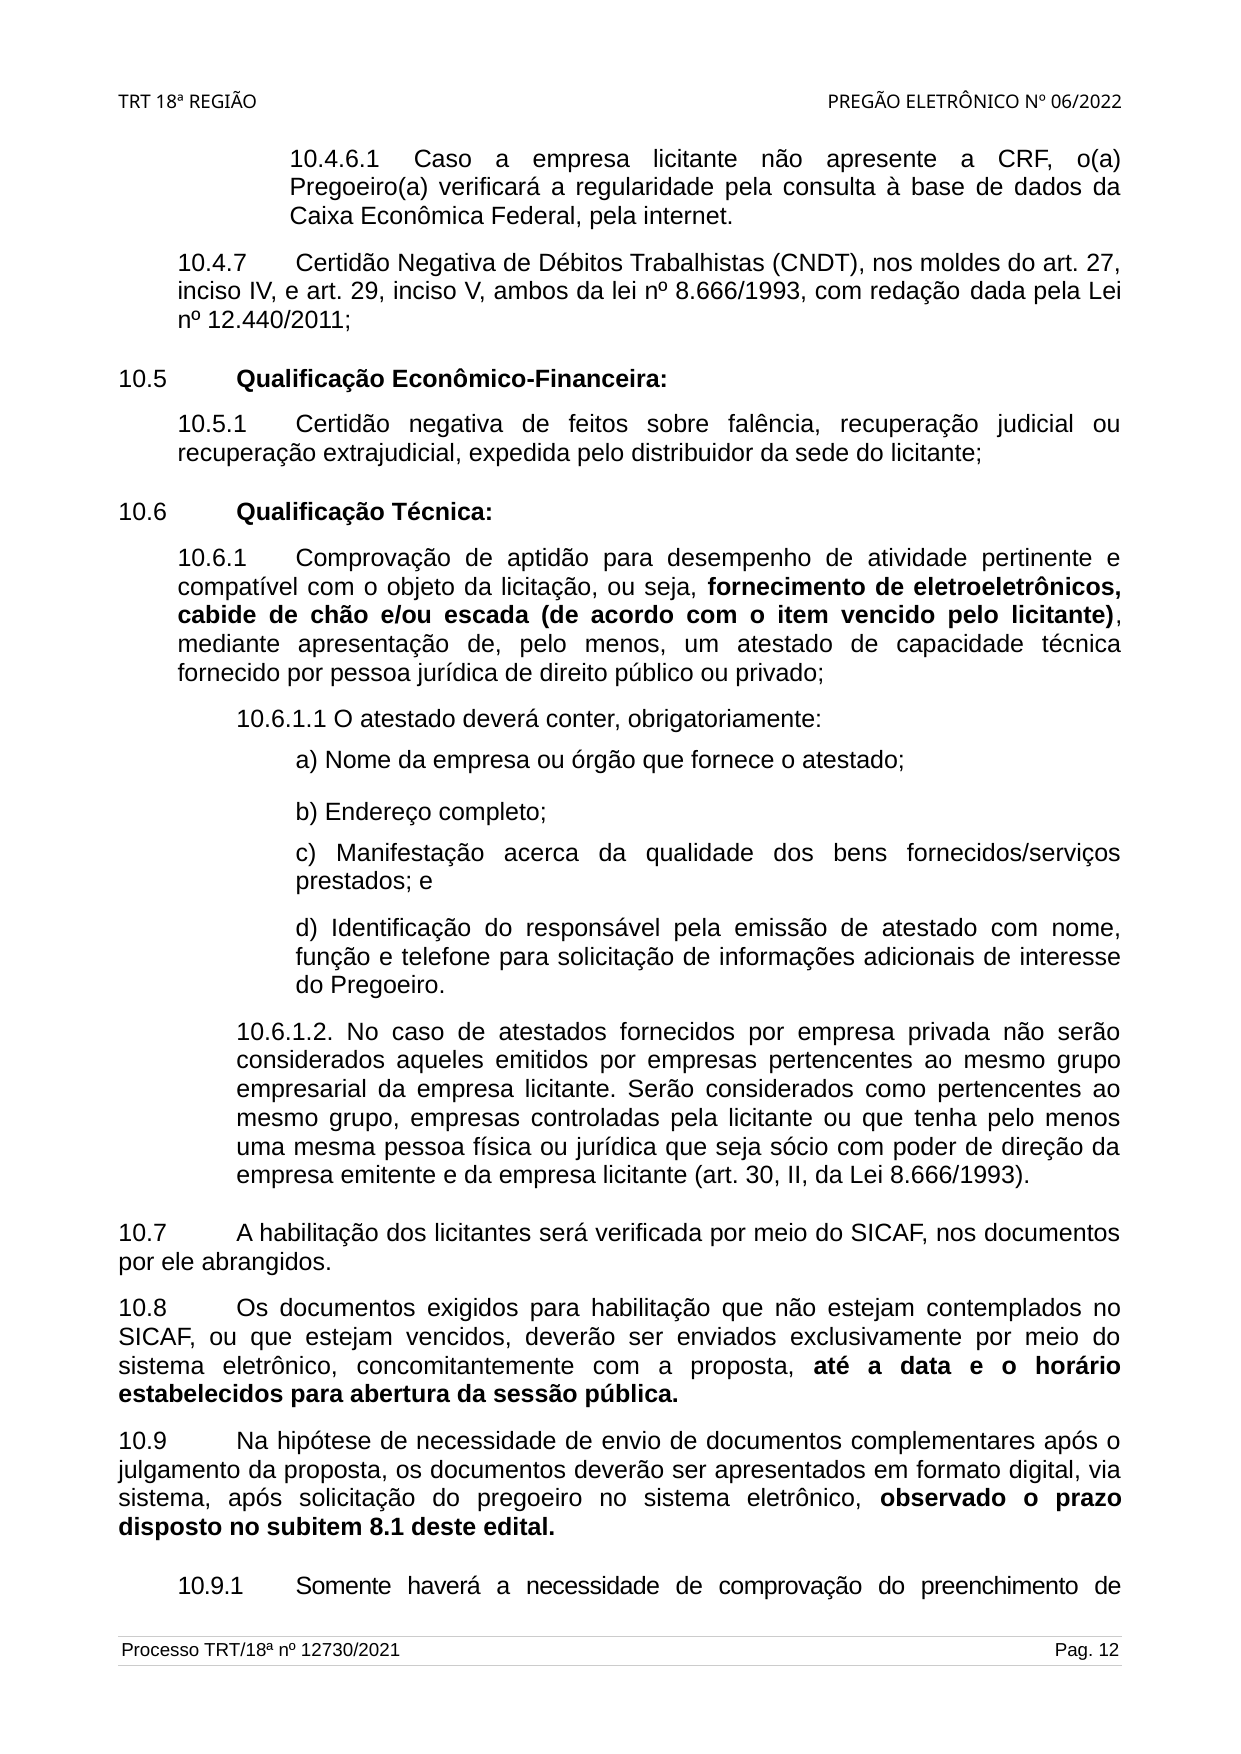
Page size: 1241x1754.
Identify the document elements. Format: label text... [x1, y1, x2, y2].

list 10.7 A habilitação dos licitantes será verificada por meio do SICAF, nos documentos por ele abrangidos. [118, 1218, 1122, 1275]
text c) Manifestação acerca da qualidade dos bens fornecidos/serviços prestados; e [295, 837, 1122, 895]
list 10.6.1 Comprovação de aptidão para desempenho de atividade pertinente e compatível com o objeto da licitação, ou seja, fornecimento de eletroeletrônicos, cabide de chão e/ou escada (de acordo com o item vencido pelo licitante), mediante apresentação de, pelo menos, um atestado de capacidade técnica fornecido por pessoa jurídica de direito público ou privado; [177, 543, 1122, 686]
text 10.5 Qualificação Econômico-Financeira: [118, 364, 1122, 393]
text 10.6.1.1 O atestado deverá conter, obrigatoriamente: [236, 704, 1122, 733]
text 10.6.1.2. No caso de atestados fornecidos por empresa privada não serão considerados aqueles emitidos por empresas pertencentes ao mesmo grupo empresarial da empresa licitante. Serão considerados como pertencentes ao mesmo grupo, empresas controladas pela licitante ou que tenha pelo menos uma mesma pessoa física ou jurídica que seja sócio com poder de direção da empresa emitente e da empresa licitante (art. 30, II, da Lei 8.666/1993). [236, 1017, 1122, 1189]
text 10.9 Na hipótese de necessidade de envio de documentos complementares após o julgamento da proposta, os documentos deverão ser apresentados em formato digital, via sistema, após solicitação do pregoeiro no sistema eletrônico, observado o prazo disposto no subitem 8.1 deste edital. [118, 1426, 1122, 1541]
text a) Nome da empresa ou órgão que fornece o atestado; [295, 745, 1122, 773]
list 10.9.1 Somente haverá a necessidade de comprovação do preenchimento de [177, 1571, 1122, 1600]
text 10.8 Os documentos exigidos para habilitação que não estejam contemplados no SICAF, ou que estejam vencidos, deverão ser enviados exclusivamente por meio do sistema eletrônico, concomitantemente com a proposta, até a data e o horário estabelecidos para abertura da sessão pública. [118, 1293, 1122, 1408]
text 10.6 Qualificação Técnica: [118, 497, 1122, 526]
text d) Identificação do responsável pela emissão de atestado com nome, função e telefone para solicitação de informações adicionais de interesse do Pregoeiro. [295, 913, 1122, 999]
text 10.4.6.1 Caso a empresa licitante não apresente a CRF, o(a) Pregoeiro(a) verificará a regularidade pela consulta à base de dados da Caixa Econômica Federal, pela internet. [289, 143, 1122, 230]
text b) Endereço completo; [295, 797, 1122, 826]
list 10.4.7 Certidão Negativa de Débitos Trabalhistas (CNDT), nos moldes do art. 27, inciso IV, e art. 29, inciso V, ambos da lei nº 8.666/1993, com redação dada pela Lei nº 12.440/2011; [177, 247, 1122, 334]
text 10.5.1 Certidão negativa de feitos sobre falência, recuperação judicial ou recuperação extrajudicial, expedida pelo distribuidor da sede do licitante; [177, 409, 1122, 467]
